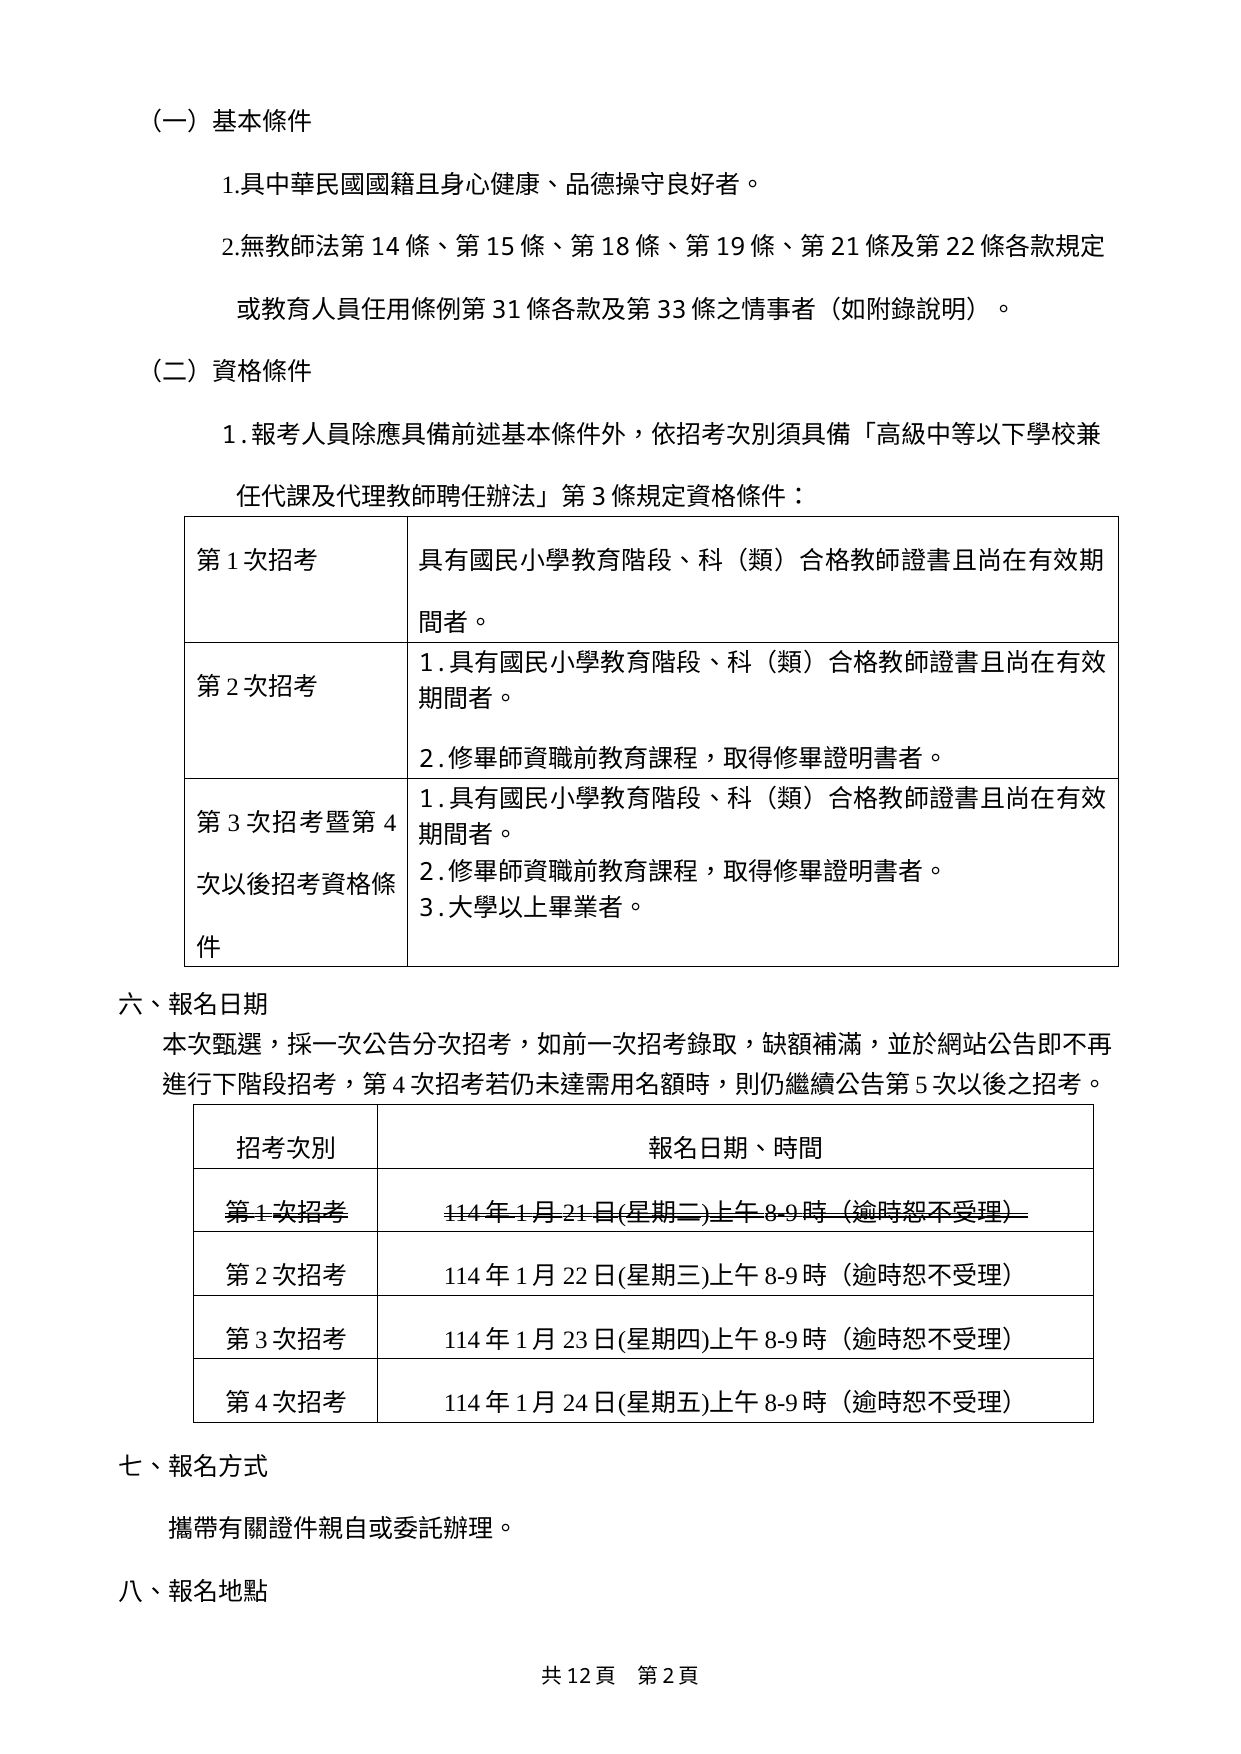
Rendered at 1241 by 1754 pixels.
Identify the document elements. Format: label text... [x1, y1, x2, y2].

text 七、報名方式 攜帶有關證件親自或委託辦理。 [118, 1423, 1122, 1548]
table_cell 1.具有國民小學教育階段、科（類）合格教師證書且尚在有效期間者。 2.修畢師資職前教育課程，取得修畢證明書者。 3.大學以上畢業者。 [408, 779, 1118, 966]
table_header 招考次別 [194, 1105, 377, 1167]
table_cell 114年1月24日(星期五)上午8-9時（逾時恕不受理） [378, 1359, 1093, 1422]
text （二）資格條件 [118, 328, 1122, 391]
table_cell 第3次招考 [194, 1296, 377, 1358]
table_cell 114年1月21日(星期二)上午8-9時（逾時恕不受理） [378, 1169, 1093, 1231]
text 八、報名地點 臺中市梧棲區中正國民小學人事室（地址：435052臺中市梧棲區中央路二段15號）。 [118, 1548, 1122, 1610]
text 六、報名日期 本次甄選，採一次公告分次招考，如前一次招考錄取，缺額補滿，並於網站公告即不再進行下階段招考，第4次招考若仍未達需用名額時，則仍繼續公告第5次以後之招考。 [118, 984, 1122, 1100]
table_header 具有國民小學教育階段、科（類）合格教師證書且尚在有效期間者。 [408, 517, 1118, 642]
text （一）基本條件 [118, 78, 1122, 141]
text 1.具中華民國國籍且身心健康、品德操守良好者。 [118, 141, 1122, 203]
table_header 第1次招考 [185, 517, 407, 642]
table_cell 第3次招考暨第4次以後招考資格條件 [185, 779, 407, 966]
table_cell 第2次招考 [185, 643, 407, 778]
table_cell 第4次招考 [194, 1359, 377, 1422]
table_cell 第2次招考 [194, 1232, 377, 1294]
text 1.報考人員除應具備前述基本條件外，依招考次別須具備「高級中等以下學校兼任代課及代理教師聘任辦法」第3條規定資格條件： [221, 391, 1122, 516]
text 2.無教師法第14條、第15條、第18條、第19條、第21條及第22條各款規定或教育人員任用條例第31條各款及第33條之情事者（如附錄說明）。 [221, 203, 1122, 328]
table_cell 1.具有國民小學教育階段、科（類）合格教師證書且尚在有效期間者。 2.修畢師資職前教育課程，取得修畢證明書者。 [408, 643, 1118, 778]
table_cell 第1次招考 [194, 1169, 377, 1231]
table_cell 114年1月23日(星期四)上午8-9時（逾時恕不受理） [378, 1296, 1093, 1358]
table_header 報名日期、時間 [378, 1105, 1093, 1167]
table_cell 114年1月22日(星期三)上午8-9時（逾時恕不受理） [378, 1232, 1093, 1294]
